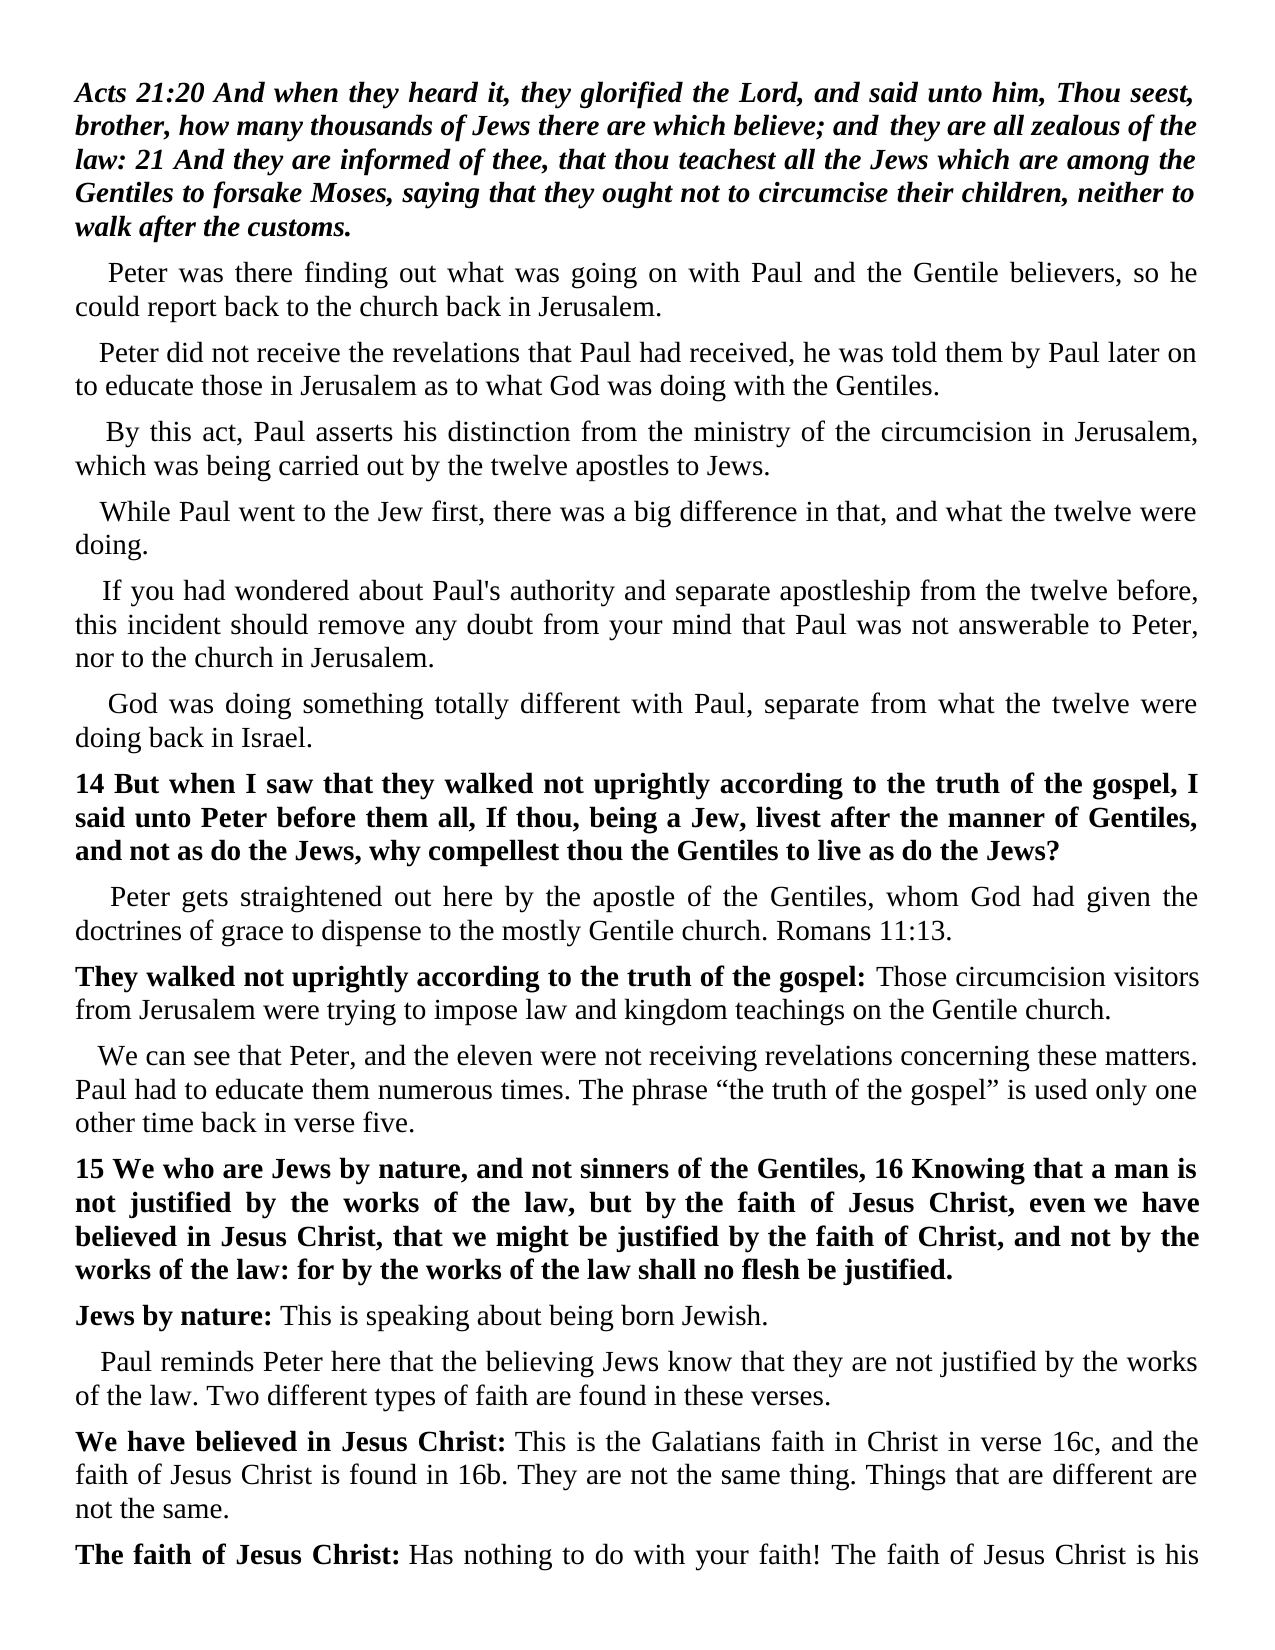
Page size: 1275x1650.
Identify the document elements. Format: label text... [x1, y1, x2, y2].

text Peter gets straightened out here by the apostle of the Gentiles, whom God had given the doctrines of grace to dispense to the mostly Gentile church. Romans 11:13. [75, 879, 1200, 946]
text We can see that Peter, and the eleven were not receiving revelations concerning these matters. Paul had to educate them numerous times. The phrase “the truth of the gospel” is used only one other time back in verse five. [75, 1038, 1200, 1139]
text Jews by nature: This is speaking about being born Jewish. [75, 1298, 1200, 1332]
text Peter did not receive the revelations that Paul had received, he was told them by Paul later on to educate those in Jerusalem as to what God was doing with the Gentiles. [75, 335, 1200, 402]
text While Paul went to the Jew first, there was a big difference in that, and what the twelve were doing. [75, 494, 1200, 561]
text 15 We who are Jews by nature, and not sinners of the Gentiles, 16 Knowing that a man is not justified by the works of the law, but by the faith of Jesus Christ, even we have believed in Jesus Christ, that we might be justified by the faith of Christ, and not by the works of the law: for by the works of the law shall no flesh be justified. [75, 1152, 1200, 1286]
text Acts 21:20 And when they heard it, they glorified the Lord, and said unto him, Thou seest, brother, how many thousands of Jews there are which believe; and they are all zealous of the law: 21 And they are informed of thee, that thou teachest all the Jews which are among the Gentiles to forsake Moses, saying that they ought not to circumcise their children, neither to walk after the customs. [75, 75, 1200, 243]
text 14 But when I saw that they walked not uprightly according to the truth of the gospel, I said unto Peter before them all, If thou, being a Jew, livest after the manner of Gentiles, and not as do the Jews, why compellest thou the Gentiles to live as do the Jews? [75, 766, 1200, 867]
text If you had wondered about Paul's authority and separate apostleship from the twelve before, this incident should remove any doubt from your mind that Paul was not answerable to Peter, nor to the church in Jerusalem. [75, 573, 1200, 674]
text They walked not uprightly according to the truth of the gospel: Those circumcision visitors from Jerusalem were trying to impose law and kingdom teachings on the Gentile church. [75, 959, 1200, 1026]
text Peter was there finding out what was going on with Paul and the Gentile believers, so he could report back to the church back in Jerusalem. [75, 255, 1200, 322]
text By this act, Paul asserts his distinction from the ministry of the circumcision in Jerusalem, which was being carried out by the twelve apostles to Jews. [75, 414, 1200, 481]
text Paul reminds Peter here that the believing Jews know that they are not justified by the works of the law. Two different types of faith are found in these verses. [75, 1344, 1200, 1411]
text We have believed in Jesus Christ: This is the Galatians faith in Christ in verse 16c, and the faith of Jesus Christ is found in 16b. They are not the same thing. Things that are different are not the same. [75, 1424, 1200, 1524]
text The faith of Jesus Christ: Has nothing to do with your faith! The faith of Jesus Christ is his [75, 1537, 1200, 1571]
text God was doing something totally different with Paul, separate from what the twelve were doing back in Israel. [75, 687, 1200, 754]
